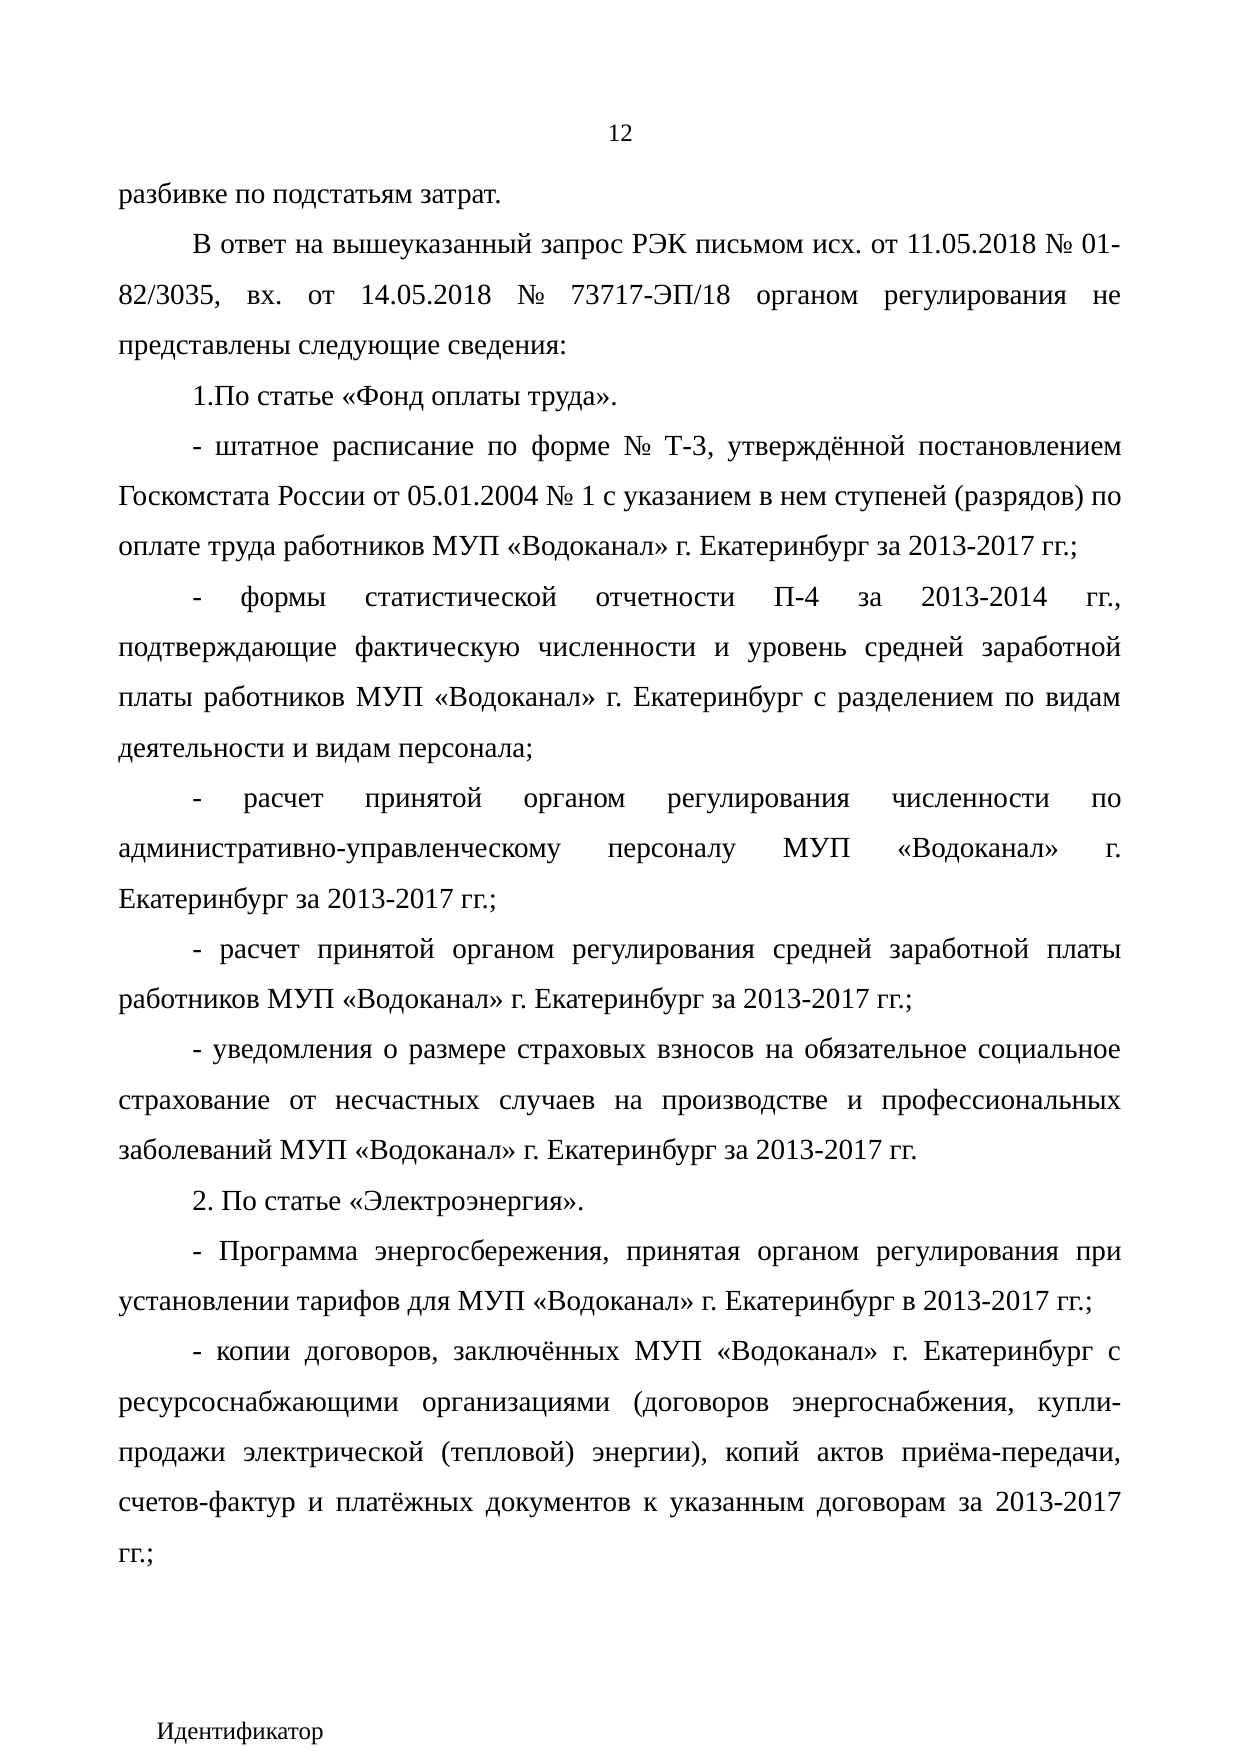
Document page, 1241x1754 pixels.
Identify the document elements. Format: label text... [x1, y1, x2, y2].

text 1.По статье «Фонд оплаты труда». [118, 378, 1122, 411]
text В ответ на вышеуказанный запрос РЭК письмом исх. от 11.05.2018 № 01-82/3035, вх. от 14.05.2018 № 73717-ЭП/18 органом регулирования не представлены следующие сведения: [118, 227, 1122, 361]
text - штатное расписание по форме № Т-3, утверждённой постановлением Госкомстата России от 05.01.2004 № 1 с указанием в нем ступеней (разрядов) по оплате труда работников МУП «Водоканал» г. Екатеринбург за 2013-2017 гг.; [118, 428, 1122, 562]
text - расчет принятой органом регулирования численности по административно-управленческому персоналу МУП «Водоканал» г. Екатеринбург за 2013-2017 гг.; [118, 780, 1122, 914]
text - формы статистической отчетности П-4 за 2013-2014 гг., подтверждающие фактическую численности и уровень средней заработной платы работников МУП «Водоканал» г. Екатеринбург с разделением по видам деятельности и видам персонала; [118, 579, 1122, 763]
text - Программа энергосбережения, принятая органом регулирования при установлении тарифов для МУП «Водоканал» г. Екатеринбург в 2013-2017 гг.; [118, 1233, 1122, 1317]
text разбивке по подстатьям затрат. [118, 176, 1122, 210]
text - уведомления о размере страховых взносов на обязательное социальное страхование от несчастных случаев на производстве и профессиональных заболеваний МУП «Водоканал» г. Екатеринбург за 2013-2017 гг. [118, 1032, 1122, 1166]
text 2. По статье «Электроэнергия». [118, 1183, 1122, 1216]
text - расчет принятой органом регулирования средней заработной платы работников МУП «Водоканал» г. Екатеринбург за 2013-2017 гг.; [118, 931, 1122, 1015]
text - копии договоров, заключённых МУП «Водоканал» г. Екатеринбург с ресурсоснабжающими организациями (договоров энергоснабжения, купли-продажи электрической (тепловой) энергии), копий актов приёма-передачи, счетов-фактур и платёжных документов к указанным договорам за 2013-2017 гг.; [118, 1333, 1122, 1568]
